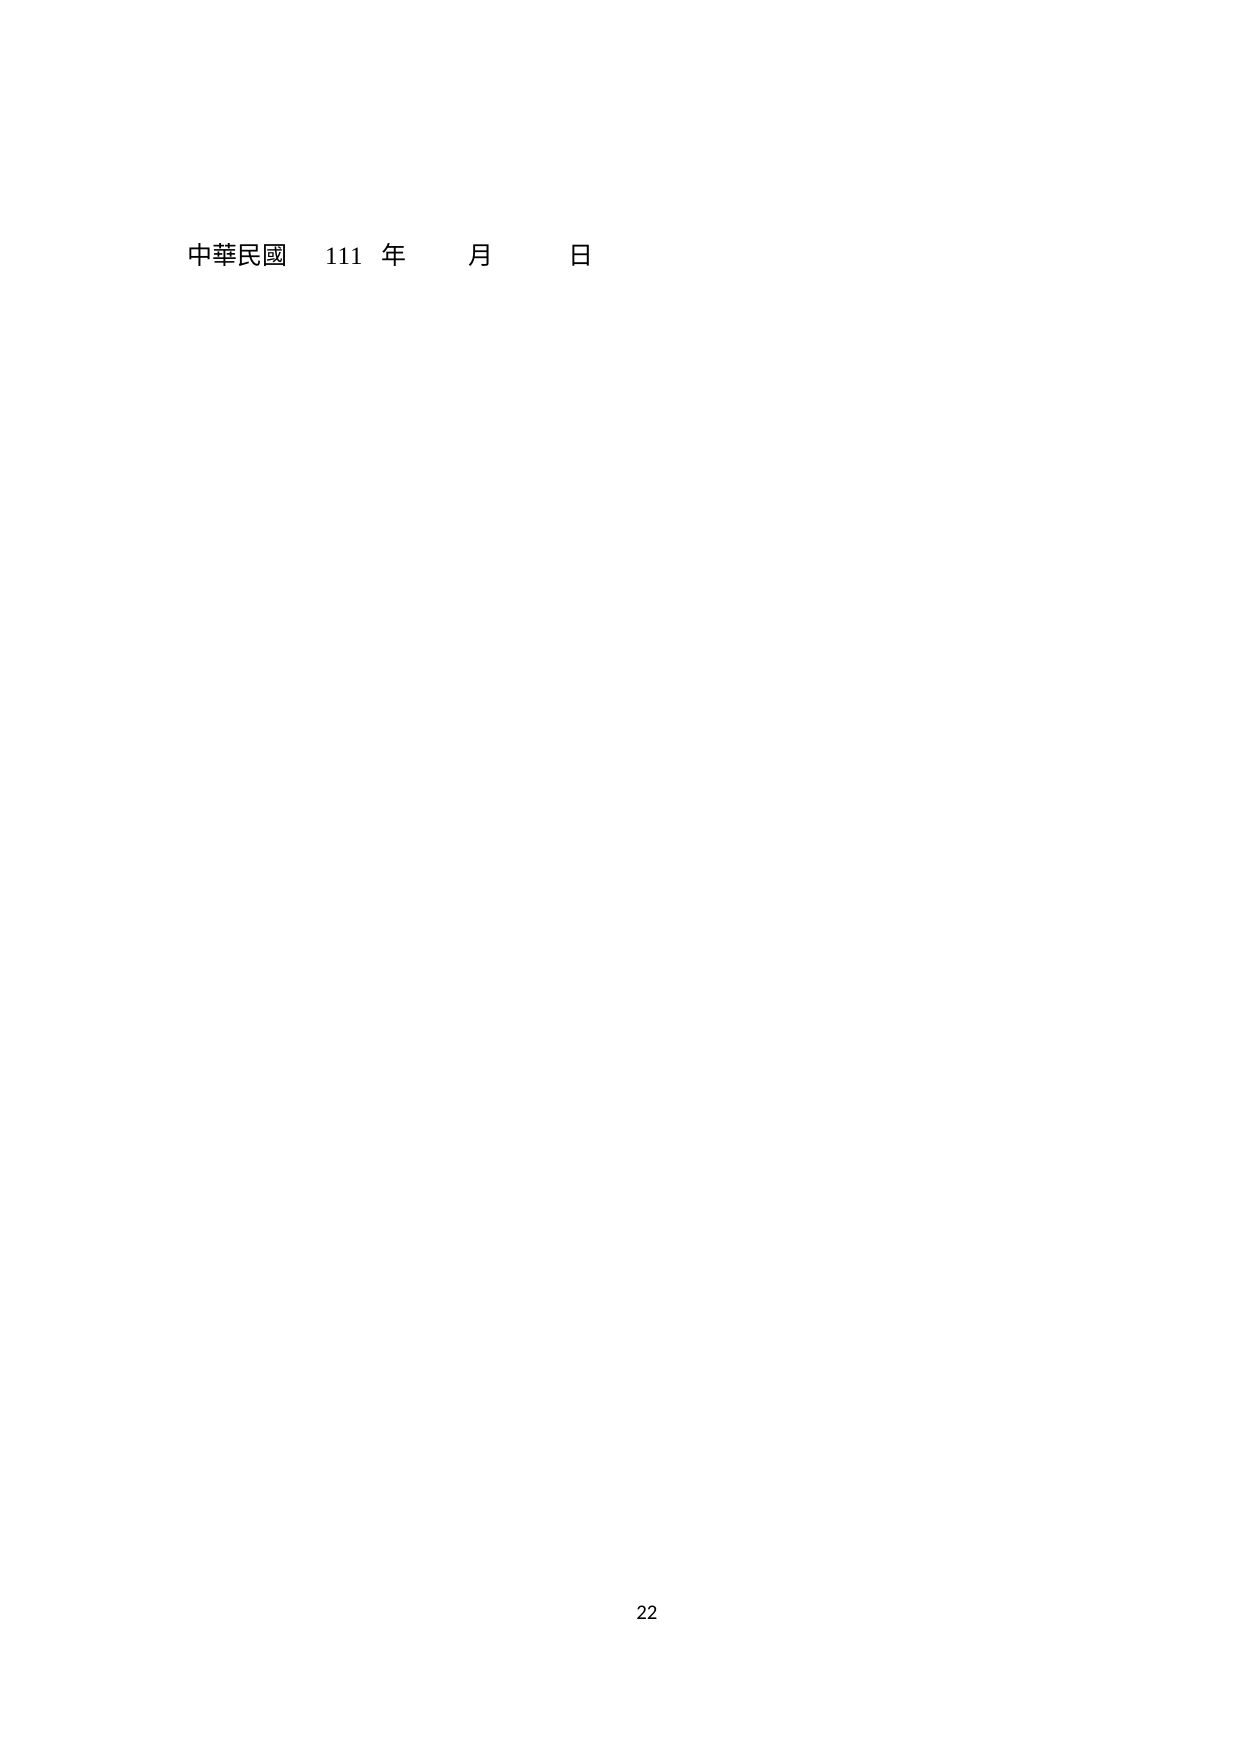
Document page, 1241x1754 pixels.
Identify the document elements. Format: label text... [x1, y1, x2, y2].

text 中華民國 111 年 月 日 [187, 212, 1108, 275]
